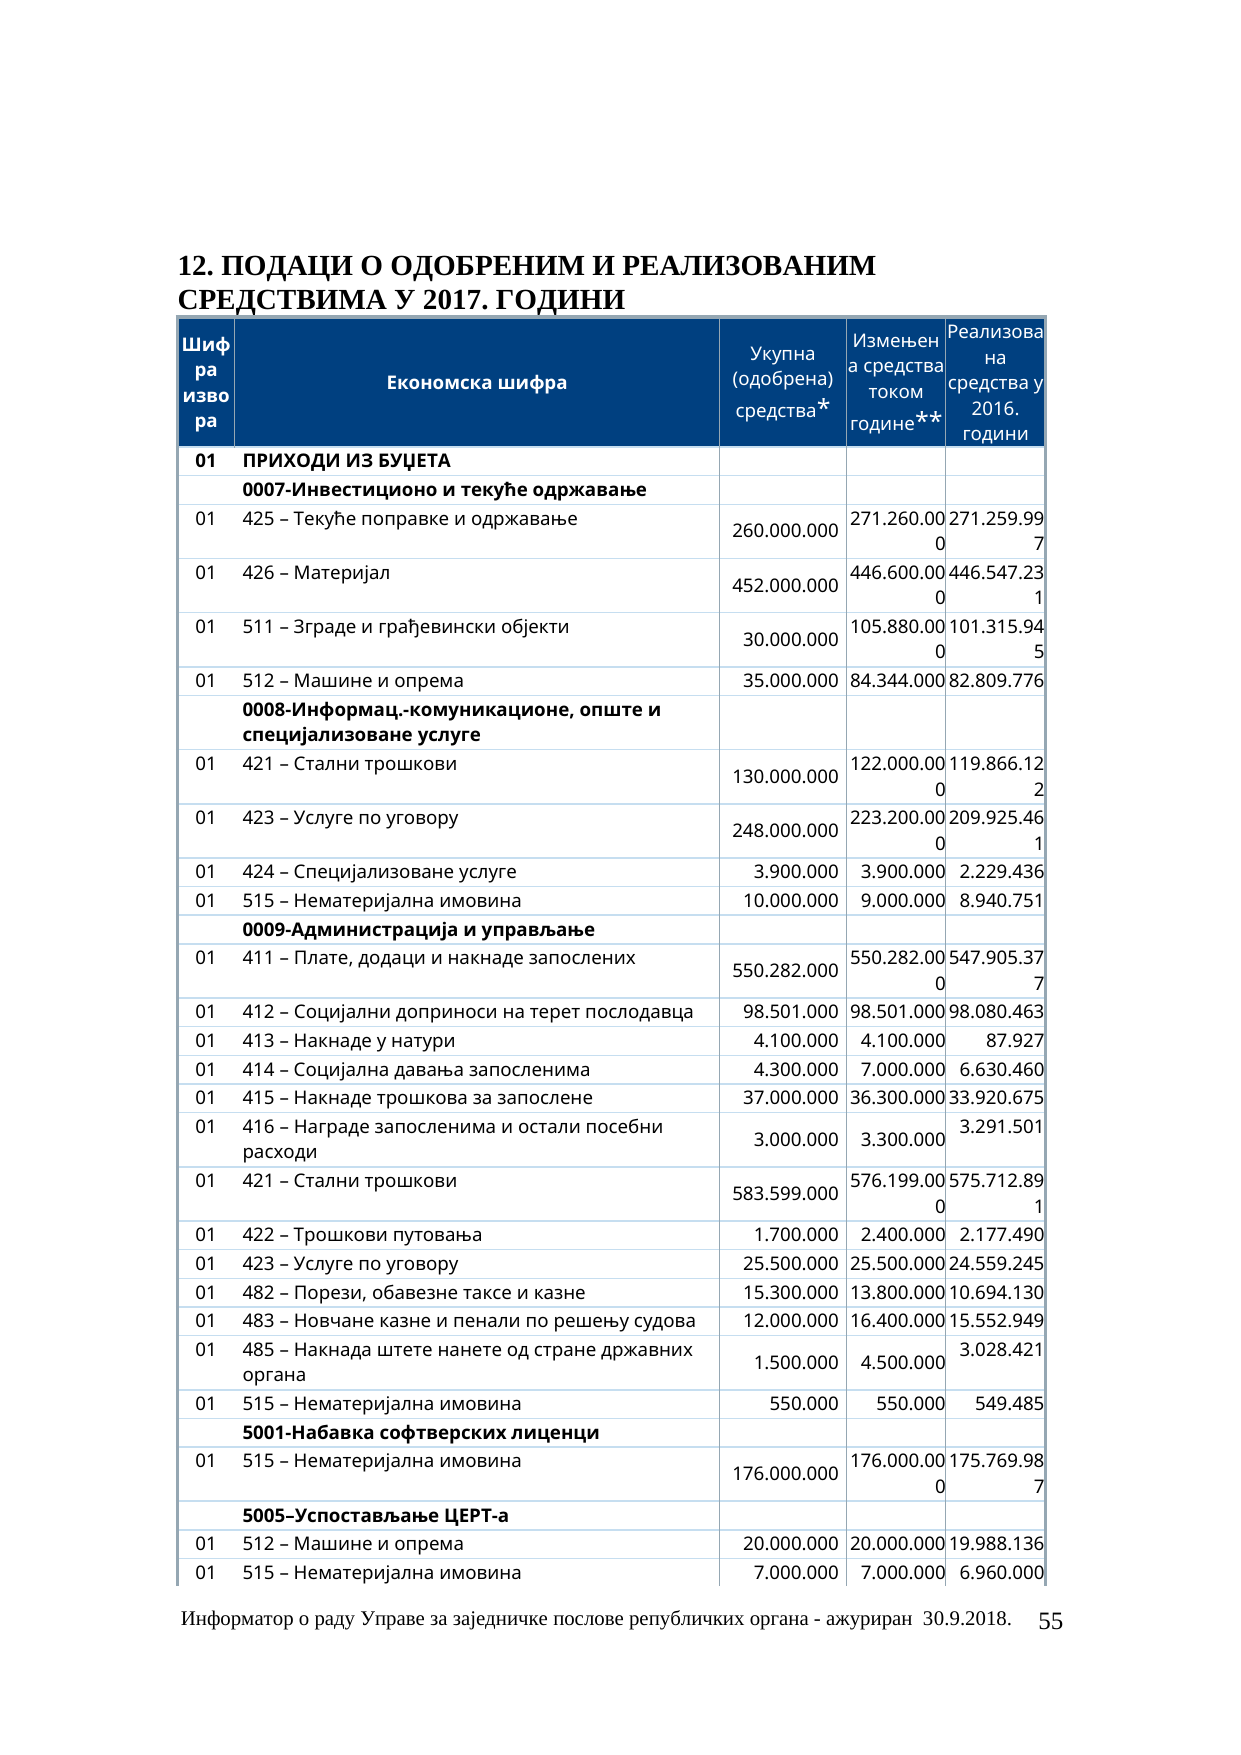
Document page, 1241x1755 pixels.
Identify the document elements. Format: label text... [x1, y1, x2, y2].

table_cell 01 [179, 448, 234, 475]
table_cell 20.000.000 [847, 1531, 945, 1558]
table_cell 4.100.000 [720, 1027, 846, 1054]
table_header Шифра извора [179, 319, 234, 446]
table_cell 0009-Администрација и управљање [235, 916, 719, 943]
table_cell 422 – Трошкови путовања [235, 1222, 719, 1249]
table_cell 3.300.000 [847, 1113, 945, 1166]
table_cell 271.259.997 [946, 505, 1044, 558]
table_cell 1.700.000 [720, 1222, 846, 1249]
table_cell [946, 696, 1044, 749]
table_cell 01 [179, 1336, 234, 1389]
table_cell 3.291.501 [946, 1113, 1044, 1166]
table_cell [720, 916, 846, 943]
table_cell 452.000.000 [720, 559, 846, 612]
table_cell 19.988.136 [946, 1531, 1044, 1558]
table_cell 446.547.231 [946, 559, 1044, 612]
table_cell 01 [179, 1531, 234, 1558]
table_cell 01 [179, 1448, 234, 1500]
table_cell 36.300.000 [847, 1085, 945, 1112]
table_cell 511 – Зграде и грађевински објекти [235, 613, 719, 666]
table_cell 2.177.490 [946, 1222, 1044, 1249]
table_cell [720, 696, 846, 749]
table_cell 512 – Машине и опрема [235, 668, 719, 694]
table_cell 12.000.000 [720, 1308, 846, 1335]
table_cell 175.769.987 [946, 1448, 1044, 1500]
table_cell 411 – Плате, додаци и накнаде запослених [235, 945, 719, 997]
table_cell 512 – Машине и опрема [235, 1531, 719, 1558]
table_cell 576.199.000 [847, 1168, 945, 1220]
table_cell 176.000.000 [720, 1448, 846, 1500]
table_cell 30.000.000 [720, 613, 846, 666]
table_cell 130.000.000 [720, 750, 846, 803]
table_cell 01 [179, 1391, 234, 1417]
table_cell 412 – Социјални доприноси на терет послодавца [235, 999, 719, 1026]
table_cell 425 – Текуће поправке и одржавање [235, 505, 719, 558]
table_cell 16.400.000 [847, 1308, 945, 1335]
table_cell 24.559.245 [946, 1250, 1044, 1277]
table_cell 248.000.000 [720, 805, 846, 857]
table_cell 416 – Награде запосленима и остали посебни расходи [235, 1113, 719, 1166]
table_cell 98.501.000 [720, 999, 846, 1026]
table_cell 3.028.421 [946, 1336, 1044, 1389]
table_cell [179, 476, 234, 503]
table_cell 3.900.000 [720, 859, 846, 886]
table_cell [847, 448, 945, 475]
table_cell 98.080.463 [946, 999, 1044, 1026]
table_cell 485 – Накнада штете нанете од стране државних органа [235, 1336, 719, 1389]
table_cell 6.960.000 [946, 1559, 1044, 1586]
table_cell [946, 476, 1044, 503]
table_cell 01 [179, 505, 234, 558]
table_cell 3.000.000 [720, 1113, 846, 1166]
table_cell 549.485 [946, 1391, 1044, 1417]
table_cell 10.694.130 [946, 1279, 1044, 1306]
table_cell ПРИХОДИ ИЗ БУЏЕТА [235, 448, 719, 475]
table_cell 5005–Успостављање ЦЕРТ-а [235, 1502, 719, 1529]
table_cell 426 – Материјал [235, 559, 719, 612]
table_cell 119.866.122 [946, 750, 1044, 803]
table_cell 547.905.377 [946, 945, 1044, 997]
table_cell 550.000 [847, 1391, 945, 1417]
table_cell 550.282.000 [847, 945, 945, 997]
table_cell [179, 1502, 234, 1529]
table_cell 414 – Социјална давања запосленима [235, 1056, 719, 1083]
table_cell 413 – Накнаде у натури [235, 1027, 719, 1054]
table_cell 4.100.000 [847, 1027, 945, 1054]
table_cell 3.900.000 [847, 859, 945, 886]
table_header Реализована средства у 2016. години [946, 319, 1044, 446]
table_cell 13.800.000 [847, 1279, 945, 1306]
table_cell 583.599.000 [720, 1168, 846, 1220]
table_cell 9.000.000 [847, 887, 945, 914]
table_cell [847, 1419, 945, 1446]
table_cell 01 [179, 859, 234, 886]
table_cell 20.000.000 [720, 1531, 846, 1558]
table_cell [946, 916, 1044, 943]
table_cell [720, 1419, 846, 1446]
table_cell 515 – Нематеријална имовина [235, 1391, 719, 1417]
table_cell 575.712.891 [946, 1168, 1044, 1220]
table_cell 01 [179, 999, 234, 1026]
table_cell 25.500.000 [847, 1250, 945, 1277]
table_cell [946, 448, 1044, 475]
table_cell 0007-Инвестиционо и текуће одржавање [235, 476, 719, 503]
table_cell 87.927 [946, 1027, 1044, 1054]
table_cell 0008-Информац.-комуникационе, опште и специјализоване услуге [235, 696, 719, 749]
table_cell 01 [179, 1222, 234, 1249]
table_cell 2.400.000 [847, 1222, 945, 1249]
table_cell 8.940.751 [946, 887, 1044, 914]
table_cell 01 [179, 1113, 234, 1166]
table_cell 10.000.000 [720, 887, 846, 914]
table_cell 5001-Набавка софтверских лиценци [235, 1419, 719, 1446]
table_cell 01 [179, 1279, 234, 1306]
table_cell [179, 1419, 234, 1446]
table_cell [847, 916, 945, 943]
table_cell 515 – Нематеријална имовина [235, 1559, 719, 1586]
table_cell 176.000.000 [847, 1448, 945, 1500]
table_cell 01 [179, 750, 234, 803]
table_cell 84.344.000 [847, 668, 945, 694]
table_header Укупна (одобрена) средства* [720, 319, 846, 446]
table_cell 105.880.000 [847, 613, 945, 666]
table_cell 82.809.776 [946, 668, 1044, 694]
table_cell [179, 696, 234, 749]
table_cell 01 [179, 945, 234, 997]
table_header Економска шифра [235, 319, 719, 446]
table_cell 01 [179, 1085, 234, 1112]
table_cell [720, 476, 846, 503]
table_cell 101.315.945 [946, 613, 1044, 666]
text 12. ПОДАЦИ О ОДОБРЕНИМ И РЕАЛИЗОВАНИМ СРЕДСТВИМА У 2017. ГОДИНИ [177, 248, 1063, 315]
table_cell 33.920.675 [946, 1085, 1044, 1112]
table_cell 271.260.000 [847, 505, 945, 558]
table_cell 423 – Услуге по уговору [235, 1250, 719, 1277]
table_cell 01 [179, 668, 234, 694]
table_cell 446.600.000 [847, 559, 945, 612]
table_cell 15.552.949 [946, 1308, 1044, 1335]
table_cell 223.200.000 [847, 805, 945, 857]
table_cell [847, 1502, 945, 1529]
table_cell 25.500.000 [720, 1250, 846, 1277]
table_cell 01 [179, 559, 234, 612]
table_cell 421 – Стални трошкови [235, 750, 719, 803]
table_cell 01 [179, 805, 234, 857]
table_cell 7.000.000 [720, 1559, 846, 1586]
table_cell [946, 1419, 1044, 1446]
table_cell [720, 448, 846, 475]
table_cell 550.282.000 [720, 945, 846, 997]
table_cell 423 – Услуге по уговору [235, 805, 719, 857]
table_cell 6.630.460 [946, 1056, 1044, 1083]
table_cell 515 – Нематеријална имовина [235, 887, 719, 914]
table_cell [847, 476, 945, 503]
table_cell 35.000.000 [720, 668, 846, 694]
table_cell 2.229.436 [946, 859, 1044, 886]
table_cell 7.000.000 [847, 1056, 945, 1083]
table_cell 01 [179, 613, 234, 666]
table_cell 15.300.000 [720, 1279, 846, 1306]
table_cell 122.000.000 [847, 750, 945, 803]
table_cell 01 [179, 1027, 234, 1054]
table_cell 415 – Накнаде трошкова за запослене [235, 1085, 719, 1112]
table_cell 37.000.000 [720, 1085, 846, 1112]
table_cell 209.925.461 [946, 805, 1044, 857]
table_cell 421 – Стални трошкови [235, 1168, 719, 1220]
table_cell 4.500.000 [847, 1336, 945, 1389]
table_cell 01 [179, 1308, 234, 1335]
table_cell [847, 696, 945, 749]
table_cell 01 [179, 1168, 234, 1220]
table_header Измењена средства током године** [847, 319, 945, 446]
table_cell 4.300.000 [720, 1056, 846, 1083]
table_cell [720, 1502, 846, 1529]
table_cell 483 – Новчане казне и пенали по решењу судова [235, 1308, 719, 1335]
table_cell 260.000.000 [720, 505, 846, 558]
table_cell 515 – Нематеријална имовина [235, 1448, 719, 1500]
table_cell 1.500.000 [720, 1336, 846, 1389]
table_cell 01 [179, 1056, 234, 1083]
table_cell [946, 1502, 1044, 1529]
table_cell 550.000 [720, 1391, 846, 1417]
table_cell 482 – Порези, обавезне таксе и казне [235, 1279, 719, 1306]
table_cell 7.000.000 [847, 1559, 945, 1586]
table_cell [179, 916, 234, 943]
table_cell 01 [179, 1559, 234, 1586]
table_cell 98.501.000 [847, 999, 945, 1026]
table_cell 01 [179, 887, 234, 914]
table_cell 01 [179, 1250, 234, 1277]
table_cell 424 – Специјализоване услуге [235, 859, 719, 886]
